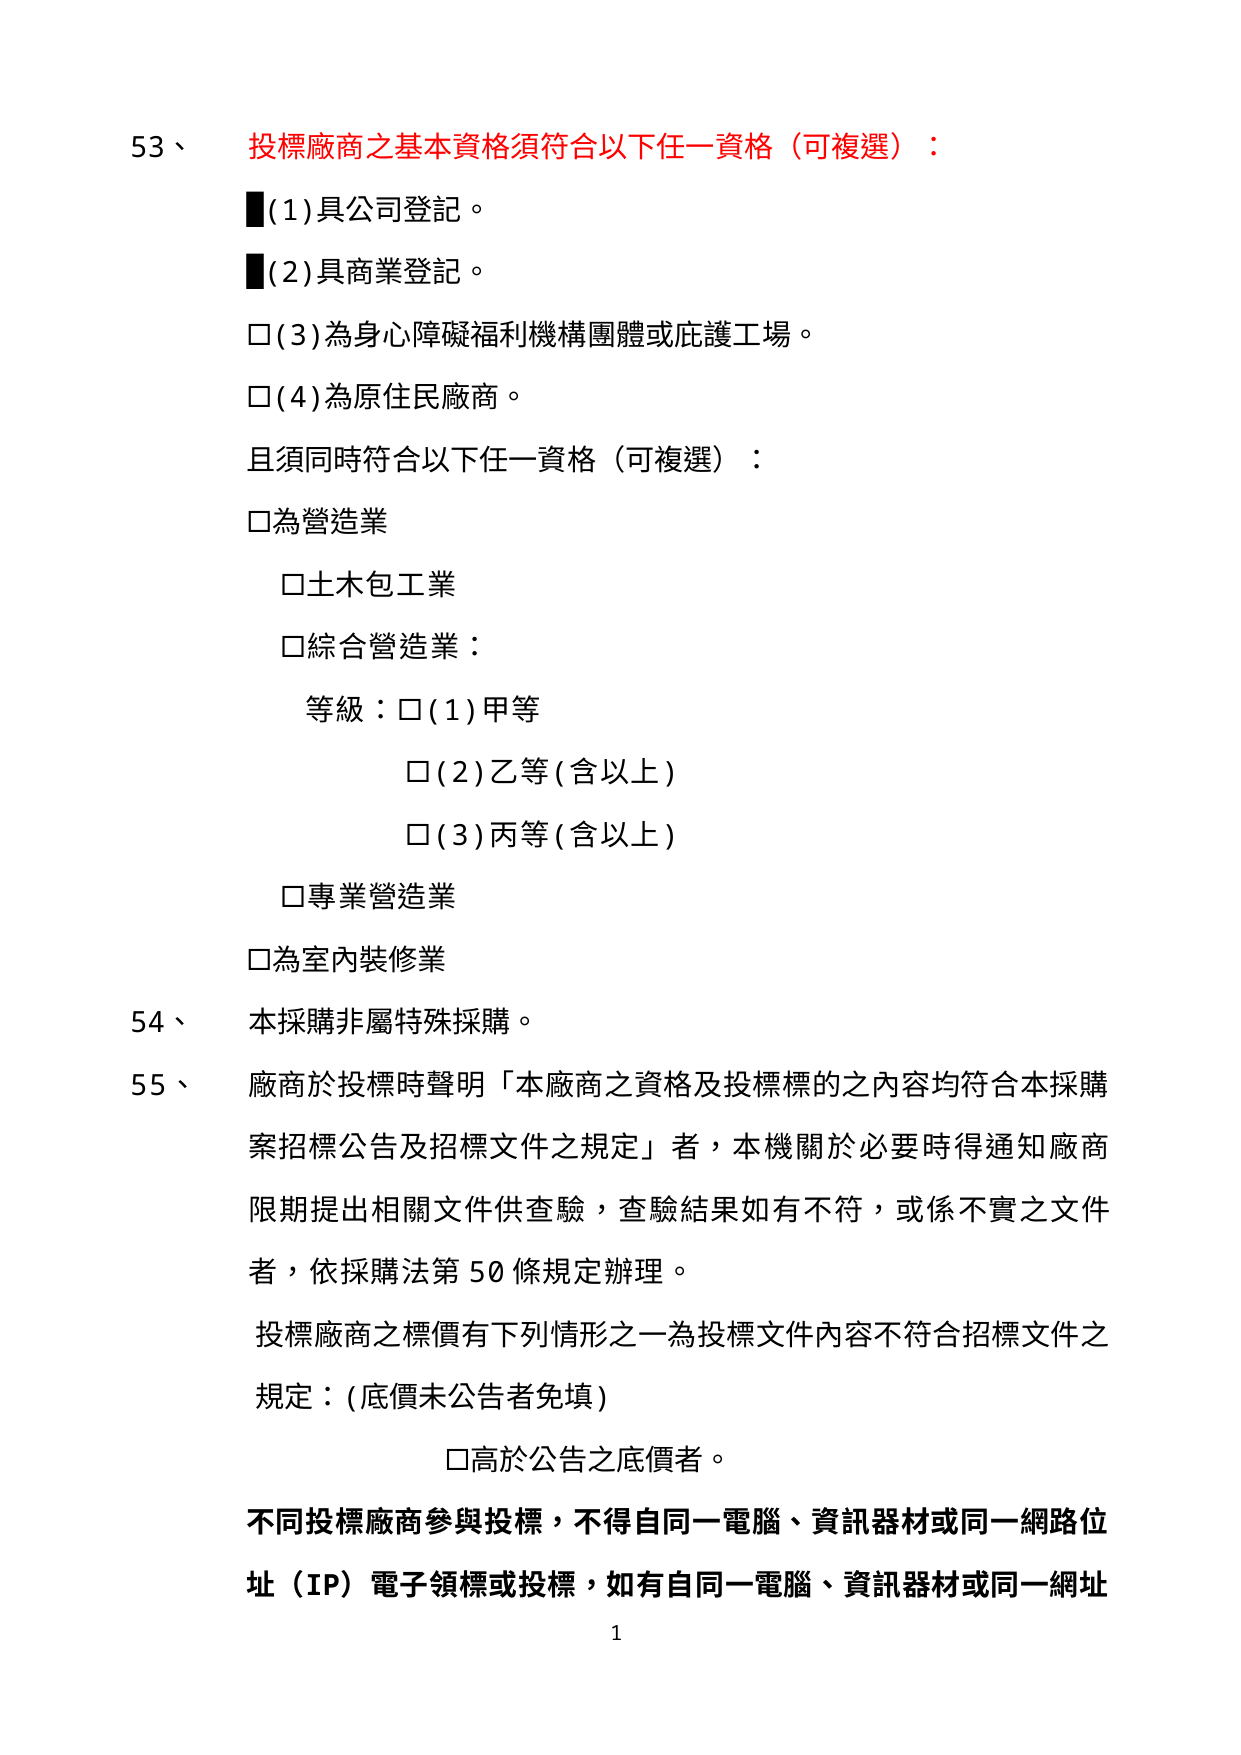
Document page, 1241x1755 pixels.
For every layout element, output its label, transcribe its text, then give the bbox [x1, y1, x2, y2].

list 投標廠商之基本資格須符合以下任一資格（可複選）： [130, 103, 1110, 166]
list 廠商於投標時聲明「本廠商之資格及投標標的之內容均符合本採購案招標公告及招標文件之規定」者，本機關於必要時得通知廠商限期提出相關文件供查驗，查驗結果如有不符，或係不實之文件者，依採購法第50條規定辦理。 [130, 1041, 1110, 1291]
text █(2)具商業登記。 [246, 228, 1110, 291]
text 專業營造業 [280, 853, 1110, 916]
text 且須同時符合以下任一資格（可複選）： [246, 416, 1110, 478]
text 高於公告之底價者。 [287, 1416, 1110, 1478]
text 綜合營造業： [280, 603, 1110, 666]
text 土木包工業 [280, 541, 1110, 603]
text █(1)具公司登記。 [246, 166, 1110, 228]
text (4)為原住民廠商。 [246, 353, 1110, 416]
text 等級：(1)甲等 [305, 666, 1110, 728]
text (2)乙等(含以上) [318, 728, 1110, 791]
text 為營造業 [246, 478, 1110, 541]
text 不同投標廠商參與投標，不得自同一電腦、資訊器材或同一網路位址（IP）電子領標或投標，如有自同一電腦、資訊器材或同一網址 [246, 1478, 1110, 1603]
text 投標廠商之標價有下列情形之一為投標文件內容不符合招標文件之規定：(底價未公告者免填) [255, 1291, 1110, 1416]
list 本採購非屬特殊採購。 [130, 978, 1110, 1041]
text 為室內裝修業 [246, 916, 1110, 978]
text (3)丙等(含以上) [318, 791, 1110, 853]
text (3)為身心障礙福利機構團體或庇護工場。 [246, 291, 1110, 353]
